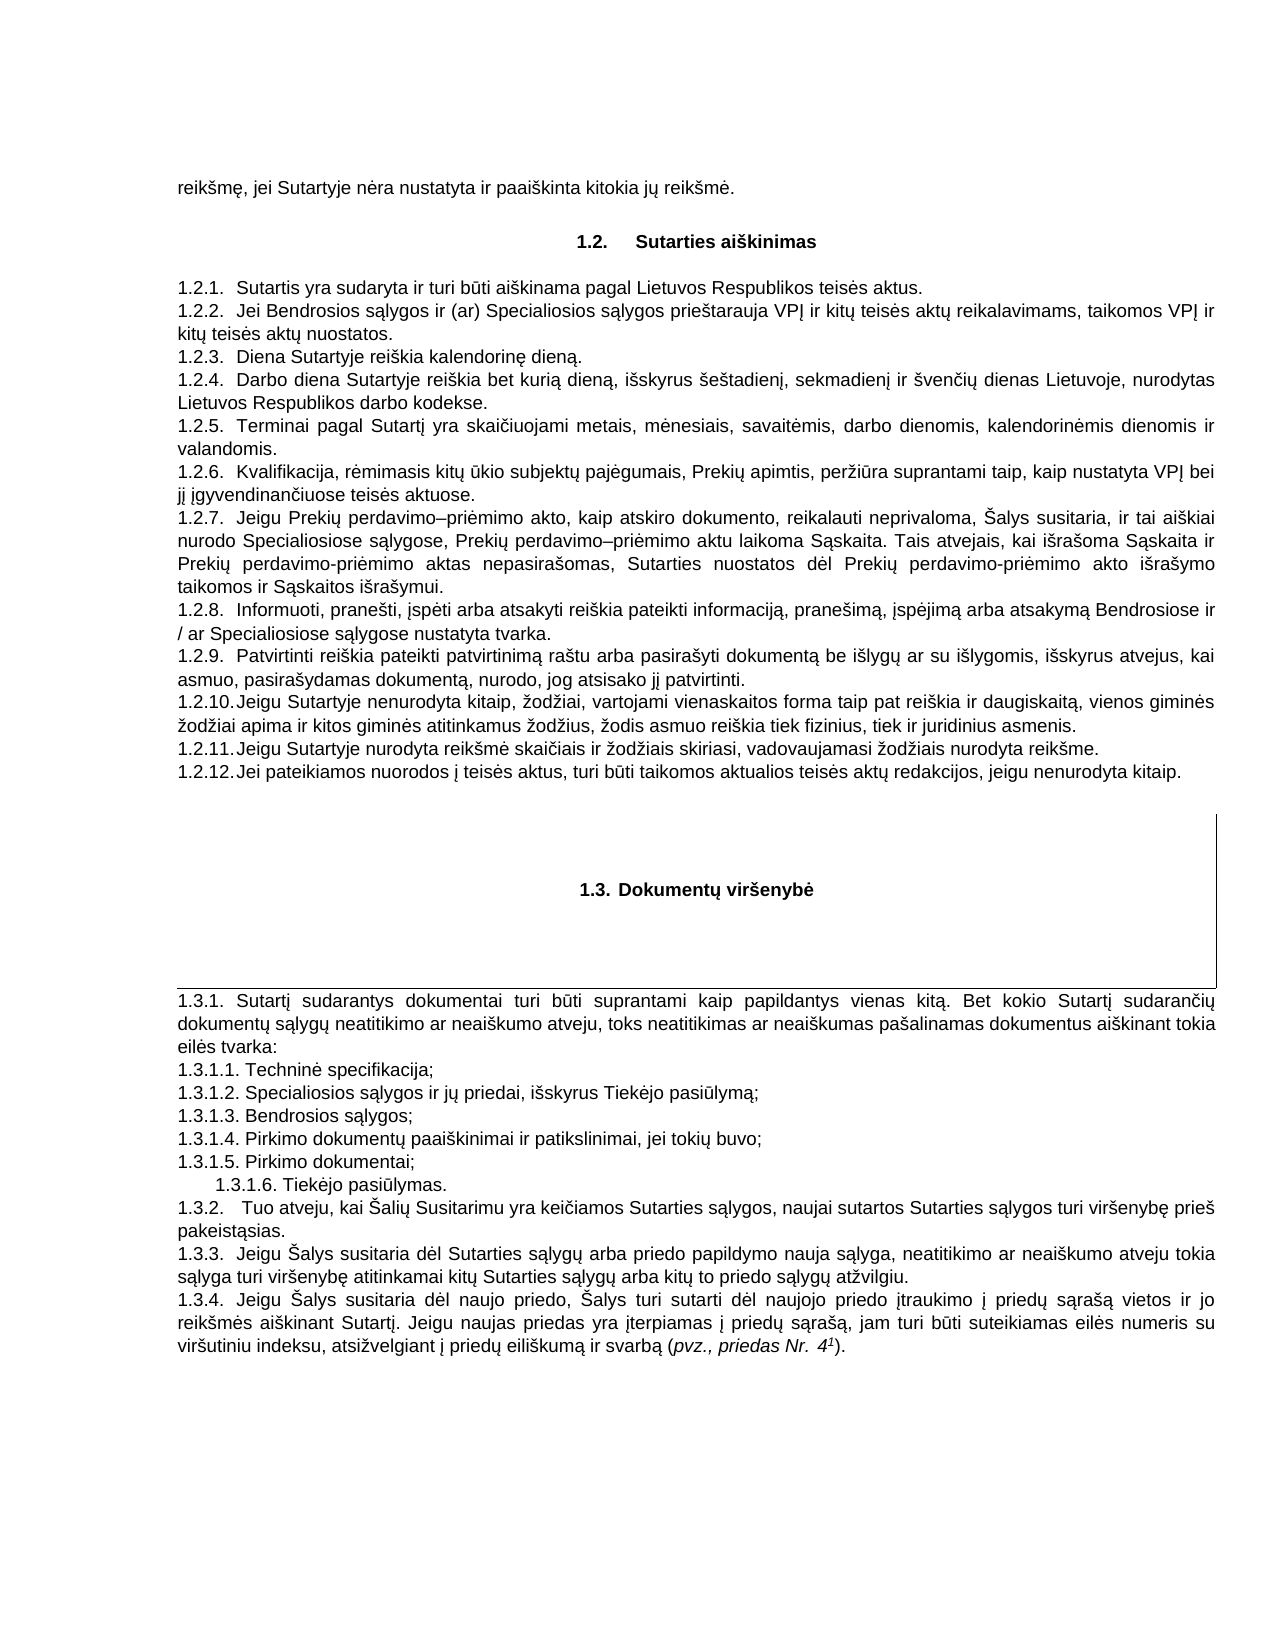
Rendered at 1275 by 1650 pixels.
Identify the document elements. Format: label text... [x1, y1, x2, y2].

text 1.2.4. Darbo diena Sutartyje reiškia bet kurią dieną, išskyrus šeštadienį, sekmadienį ir švenčių dienas Lietuvoje, nurodytas Lietuvos Respublikos darbo kodekse. [177, 369, 1216, 414]
text 1.3.1. Sutartį sudarantys dokumentai turi būti suprantami kaip papildantys vienas kitą. Bet kokio Sutartį sudarančių dokumentų sąlygų neatitikimo ar neaiškumo atveju, toks neatitikimas ar neaiškumas pašalinamas dokumentus aiškinant tokia eilės tvarka: [177, 989, 1216, 1057]
text 1.3.1.3. Bendrosios sąlygos; [177, 1104, 1216, 1126]
subtitle 1.3. Dokumentų viršenybė [177, 814, 1216, 900]
text 1.2.3. Diena Sutartyje reiškia kalendorinę dieną. [177, 346, 1216, 368]
text 1.3.1.4. Pirkimo dokumentų paaiškinimai ir patikslinimai, jei tokių buvo; [177, 1127, 1216, 1149]
text 1.3.1.1. Techninė specifikacija; [177, 1058, 1216, 1080]
text 1.3.3. Jeigu Šalys susitaria dėl Sutarties sąlygų arba priedo papildymo nauja sąlyga, neatitikimo ar neaiškumo atveju tokia sąlyga turi viršenybę atitinkamai kitų Sutarties sąlygų arba kitų to priedo sąlygų atžvilgiu. [177, 1243, 1216, 1287]
text reikšmę, jei Sutartyje nėra nustatyta ir paaiškinta kitokia jų reikšmė. [177, 177, 1216, 199]
text 1.3.4. Jeigu Šalys susitaria dėl naujo priedo, Šalys turi sutarti dėl naujojo priedo įtraukimo į priedų sąrašą vietos ir jo reikšmės aiškinant Sutartį. Jeigu naujas priedas yra įterpiamas į priedų sąrašą, jam turi būti suteikiamas eilės numeris su viršutiniu indeksu, atsižvelgiant į priedų eiliškumą ir svarbą (pvz., priedas Nr. 41). [177, 1289, 1216, 1356]
text 1.2.10. Jeigu Sutartyje nenurodyta kitaip, žodžiai, vartojami vienaskaitos forma taip pat reiškia ir daugiskaitą, vienos giminės žodžiai apima ir kitos giminės atitinkamus žodžius, žodis asmuo reiškia tiek fizinius, tiek ir juridinius asmenis. [177, 691, 1216, 736]
text 1.2.5. Terminai pagal Sutartį yra skaičiuojami metais, mėnesiais, savaitėmis, darbo dienomis, kalendorinėmis dienomis ir valandomis. [177, 415, 1216, 460]
text 1.2. Sutarties aiškinimas [177, 231, 1216, 252]
text 1.3.1.6. Tiekėjo pasiūlymas. [177, 1173, 1216, 1195]
text 1.2.1. Sutartis yra sudaryta ir turi būti aiškinama pagal Lietuvos Respublikos teisės aktus. [177, 277, 1216, 298]
text 1.2.7. Jeigu Prekių perdavimo–priėmimo akto, kaip atskiro dokumento, reikalauti neprivaloma, Šalys susitaria, ir tai aiškiai nurodo Specialiosiose sąlygose, Prekių perdavimo–priėmimo aktu laikoma Sąskaita. Tais atvejais, kai išrašoma Sąskaita ir Prekių perdavimo-priėmimo aktas nepasirašomas, Sutarties nuostatos dėl Prekių perdavimo-priėmimo akto išrašymo taikomos ir Sąskaitos išrašymui. [177, 507, 1216, 598]
text 1.3.1.5. Pirkimo dokumentai; [177, 1151, 1216, 1172]
text 1.3.2. Tuo atveju, kai Šalių Susitarimu yra keičiamos Sutarties sąlygos, naujai sutartos Sutarties sąlygos turi viršenybę prieš pakeistąsias. [177, 1197, 1216, 1241]
text 1.2.2. Jei Bendrosios sąlygos ir (ar) Specialiosios sąlygos prieštarauja VPĮ ir kitų teisės aktų reikalavimams, taikomos VPĮ ir kitų teisės aktų nuostatos. [177, 300, 1216, 344]
text 1.3.1.2. Specialiosios sąlygos ir jų priedai, išskyrus Tiekėjo pasiūlymą; [177, 1081, 1216, 1103]
text 1.2.9. Patvirtinti reiškia pateikti patvirtinimą raštu arba pasirašyti dokumentą be išlygų ar su išlygomis, išskyrus atvejus, kai asmuo, pasirašydamas dokumentą, nurodo, jog atsisako jį patvirtinti. [177, 645, 1216, 690]
text 1.2.11. Jeigu Sutartyje nurodyta reikšmė skaičiais ir žodžiais skiriasi, vadovaujamasi žodžiais nurodyta reikšme. [177, 737, 1216, 759]
text 1.2.6. Kvalifikacija, rėmimasis kitų ūkio subjektų pajėgumais, Prekių apimtis, peržiūra suprantami taip, kaip nustatyta VPĮ bei jį įgyvendinančiuose teisės aktuose. [177, 461, 1216, 506]
text 1.2.12. Jei pateikiamos nuorodos į teisės aktus, turi būti taikomos aktualios teisės aktų redakcijos, jeigu nenurodyta kitaip. [177, 760, 1216, 782]
text 1.2.8. Informuoti, pranešti, įspėti arba atsakyti reiškia pateikti informaciją, pranešimą, įspėjimą arba atsakymą Bendrosiose ir / ar Specialiosiose sąlygose nustatyta tvarka. [177, 599, 1216, 644]
